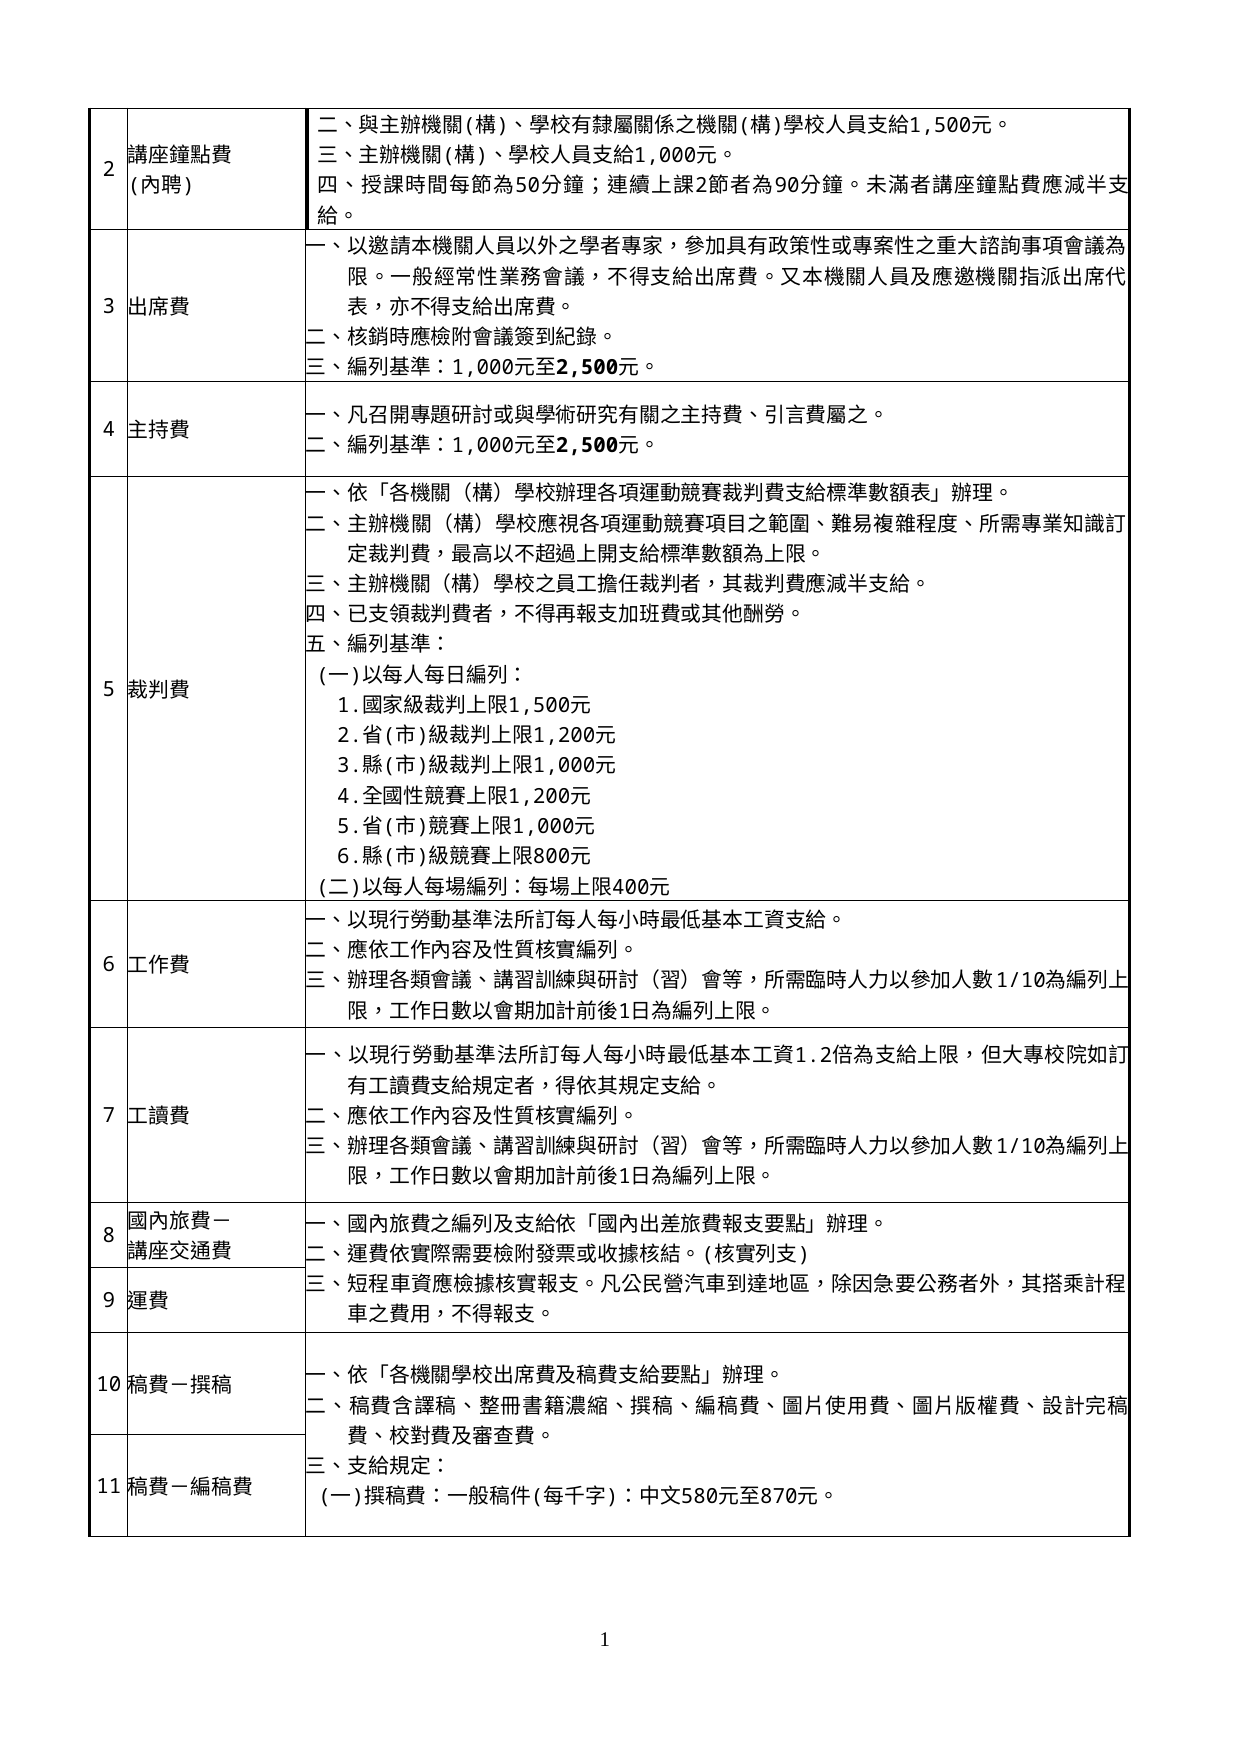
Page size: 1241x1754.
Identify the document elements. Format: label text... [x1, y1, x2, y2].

table_cell 講座鐘點費 (內聘) [128, 109, 305, 229]
table_cell 7 [91, 1028, 127, 1202]
table_cell 一、以現行勞動基準法所訂每人每小時最低基本工資1.2倍為支給上限，但大專校院如訂有工讀費支給規定者，得依其規定支給。 二、應依工作內容及性質核實編列。 三、辦理各類會議、講習訓練與研討（習）會等，所需臨時人力以參加人數1/10為編列上限，工作日數以會期加計前後1日為編列上限。 [306, 1028, 1128, 1202]
table_cell 5 [91, 477, 127, 900]
table_cell 一、凡召開專題研討或與學術研究有關之主持費、引言費屬之。 二、編列基準：1,000元至2,500元。 [306, 382, 1128, 476]
table_cell 6 [91, 901, 127, 1027]
table_cell 出席費 [128, 230, 305, 381]
table_cell 11 [91, 1435, 127, 1536]
table_cell 運費 [128, 1268, 305, 1332]
table_cell 10 [91, 1333, 127, 1434]
table_cell 工讀費 [128, 1028, 305, 1202]
table_cell 8 [91, 1203, 127, 1267]
table_cell 一、國內旅費之編列及支給依「國內出差旅費報支要點」辦理。 二、運費依實際需要檢附發票或收據核結。(核實列支) 三、短程車資應檢據核實報支。凡公民營汽車到達地區，除因急要公務者外，其搭乘計程車之費用，不得報支。 [306, 1203, 1128, 1332]
table_cell 一、依「各機關（構）學校辦理各項運動競賽裁判費支給標準數額表」辦理。 二、主辦機關（構）學校應視各項運動競賽項目之範圍、難易複雜程度、所需專業知識訂定裁判費，最高以不超過上開支給標準數額為上限。 三、主辦機關（構）學校之員工擔任裁判者，其裁判費應減半支給。 四、已支領裁判費者，不得再報支加班費或其他酬勞。 五、編列基準： (一)以每人每日編列： 1.國家級裁判上限1,500元 2.省(市)級裁判上限1,200元 3.縣(市)級裁判上限1,000元 4.全國性競賽上限1,200元 5.省(市)競賽上限1,000元 6.縣(市)級競賽上限800元 (二)以每人每場編列：每場上限400元 [306, 477, 1128, 900]
table_cell 稿費－編稿費 [128, 1435, 305, 1536]
table_cell 一、以邀請本機關人員以外之學者專家，參加具有政策性或專案性之重大諮詢事項會議為限。一般經常性業務會議，不得支給出席費。又本機關人員及應邀機關指派出席代表，亦不得支給出席費。 二、核銷時應檢附會議簽到紀錄。 三、編列基準：1,000元至2,500元。 [306, 230, 1128, 381]
table_cell 一、以現行勞動基準法所訂每人每小時最低基本工資支給。 二、應依工作內容及性質核實編列。 三、辦理各類會議、講習訓練與研討（習）會等，所需臨時人力以參加人數1/10為編列上限，工作日數以會期加計前後1日為編列上限。 [306, 901, 1128, 1027]
table_cell 工作費 [128, 901, 305, 1027]
table_cell 一、依「各機關學校出席費及稿費支給要點」辦理。 二、稿費含譯稿、整冊書籍濃縮、撰稿、編稿費、圖片使用費、圖片版權費、設計完稿費、校對費及審查費。 三、支給規定： (一)撰稿費：一般稿件(每千字)：中文580元至870元。 (二)編稿費： 1.文字稿(每千字)：中文260元至350元；外文350元至580元 2.圖片稿：每張115元至170元。 (三)圖片使用費：每張 1.一般稿件：230元至920元 2.專業稿件：1,160元至3,470元 (四)設計完稿費： 1.海報：每張4,620元至17,330元。 2.宣傳摺頁： (1)按頁計酬：每頁920元至2,770元。 (2)按件計酬：每件3,470元至11,550元。 (五)審查費： 1.按字計酬：每千字中文170元，外文210元。 2.按件計酬：中文每件690元；外文每件1,040元。 [306, 1333, 1128, 1536]
table_cell 國內旅費－ 講座交通費 [128, 1203, 305, 1267]
table_cell 二、與主辦機關(構)、學校有隸屬關係之機關(構)學校人員支給1,500元。 三、主辦機關(構)、學校人員支給1,000元。 四、授課時間每節為50分鐘；連續上課2節者為90分鐘。未滿者講座鐘點費應減半支給。 [309, 109, 1128, 229]
table_cell 裁判費 [128, 477, 305, 900]
table_cell 3 [91, 230, 127, 381]
table_cell 稿費－撰稿 [128, 1333, 305, 1434]
table_cell 9 [91, 1268, 127, 1332]
table_cell 4 [91, 382, 127, 476]
table_cell 2 [91, 109, 127, 229]
table_cell 主持費 [128, 382, 305, 476]
